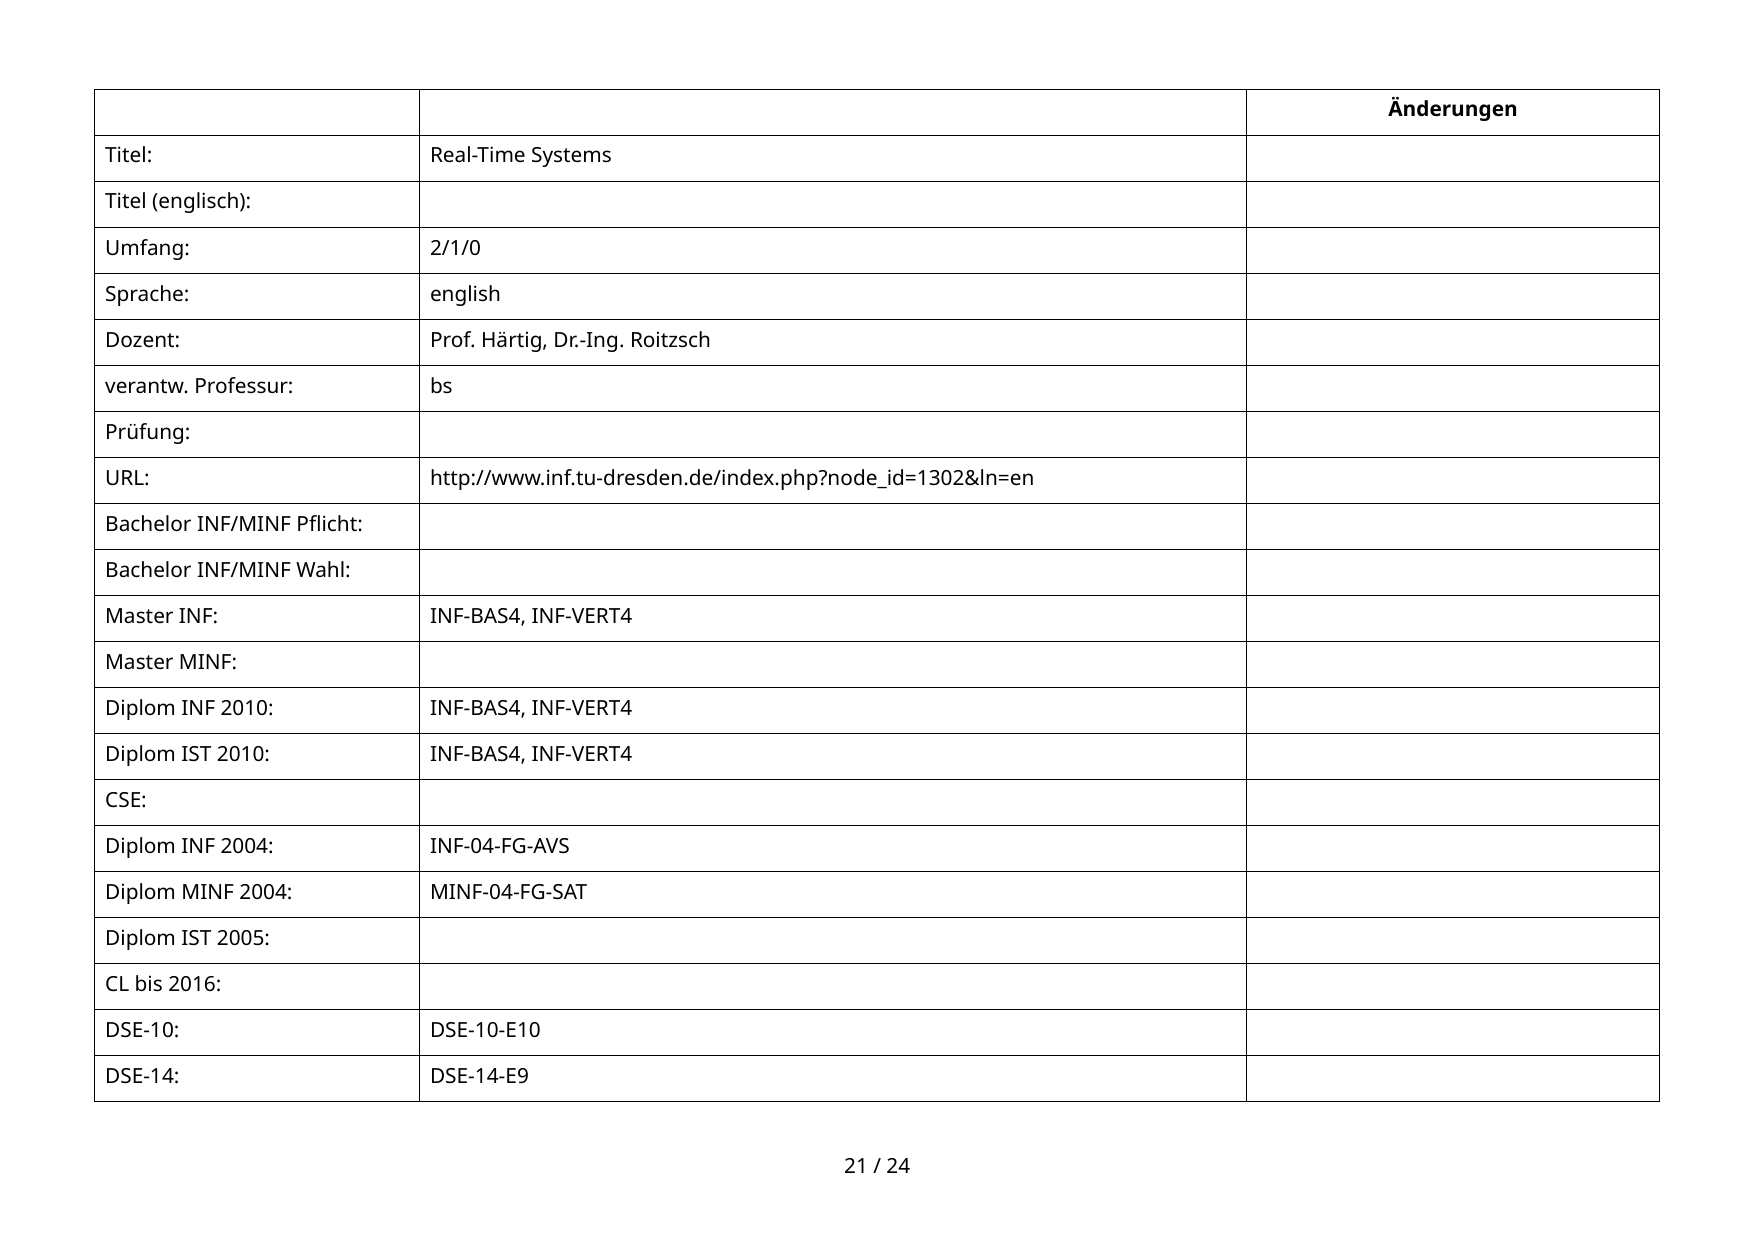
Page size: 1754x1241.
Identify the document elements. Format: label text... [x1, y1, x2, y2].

table_cell [1247, 320, 1659, 365]
table_cell [1247, 780, 1659, 825]
table_cell Real-Time Systems [420, 136, 1246, 181]
table_cell [1247, 826, 1659, 871]
table_cell [420, 504, 1246, 549]
table_cell Diplom INF 2004: [95, 826, 419, 871]
table_cell [420, 780, 1246, 825]
table_cell Master INF: [95, 596, 419, 641]
table_cell Titel (englisch): [95, 182, 419, 227]
table_cell [420, 964, 1246, 1009]
table_cell Prüfung: [95, 412, 419, 457]
table_cell [1247, 596, 1659, 641]
table_cell [1247, 1010, 1659, 1055]
table_cell [420, 182, 1246, 227]
table_cell [1247, 642, 1659, 687]
table_cell [1247, 228, 1659, 273]
table_cell [1247, 918, 1659, 963]
table_cell CL bis 2016: [95, 964, 419, 1009]
table_cell [420, 550, 1246, 595]
table_cell INF-BAS4, INF-VERT4 [420, 734, 1246, 779]
table_cell Bachelor INF/MINF Pflicht: [95, 504, 419, 549]
table_header [420, 90, 1246, 134]
table_cell Diplom INF 2010: [95, 688, 419, 733]
table_cell Master MINF: [95, 642, 419, 687]
table_cell Titel: [95, 136, 419, 181]
table_cell Bachelor INF/MINF Wahl: [95, 550, 419, 595]
table_cell Umfang: [95, 228, 419, 273]
table_cell INF-04-FG-AVS [420, 826, 1246, 871]
table_cell CSE: [95, 780, 419, 825]
table_cell DSE-14: [95, 1056, 419, 1101]
table_cell [1247, 412, 1659, 457]
table_cell [1247, 1056, 1659, 1101]
table_cell [1247, 274, 1659, 319]
table_cell http://www.inf.tu-dresden.de/index.php?node_id=1302&ln=en [420, 458, 1246, 503]
table_cell INF-BAS4, INF-VERT4 [420, 688, 1246, 733]
table_cell Dozent: [95, 320, 419, 365]
table_cell URL: [95, 458, 419, 503]
table_cell INF-BAS4, INF-VERT4 [420, 596, 1246, 641]
table_cell Diplom IST 2005: [95, 918, 419, 963]
table_cell [1247, 964, 1659, 1009]
table_cell [420, 642, 1246, 687]
table_cell [1247, 688, 1659, 733]
table_cell Diplom MINF 2004: [95, 872, 419, 917]
table_cell [1247, 734, 1659, 779]
table_cell [420, 412, 1246, 457]
table_cell DSE-10-E10 [420, 1010, 1246, 1055]
table_cell Prof. Härtig, Dr.-Ing. Roitzsch [420, 320, 1246, 365]
table_cell [1247, 550, 1659, 595]
table_cell english [420, 274, 1246, 319]
table_cell [1247, 366, 1659, 411]
table_cell [1247, 872, 1659, 917]
table_cell MINF-04-FG-SAT [420, 872, 1246, 917]
table_cell Diplom IST 2010: [95, 734, 419, 779]
table_header [95, 90, 419, 134]
table_cell 2/1/0 [420, 228, 1246, 273]
table_cell bs [420, 366, 1246, 411]
table_cell [1247, 182, 1659, 227]
table_cell DSE-10: [95, 1010, 419, 1055]
table_cell [1247, 458, 1659, 503]
table_cell verantw. Professur: [95, 366, 419, 411]
table_cell DSE-14-E9 [420, 1056, 1246, 1101]
table_header Änderungen [1247, 90, 1659, 134]
table_cell [420, 918, 1246, 963]
table_cell Sprache: [95, 274, 419, 319]
table_cell [1247, 504, 1659, 549]
table_cell [1247, 136, 1659, 181]
